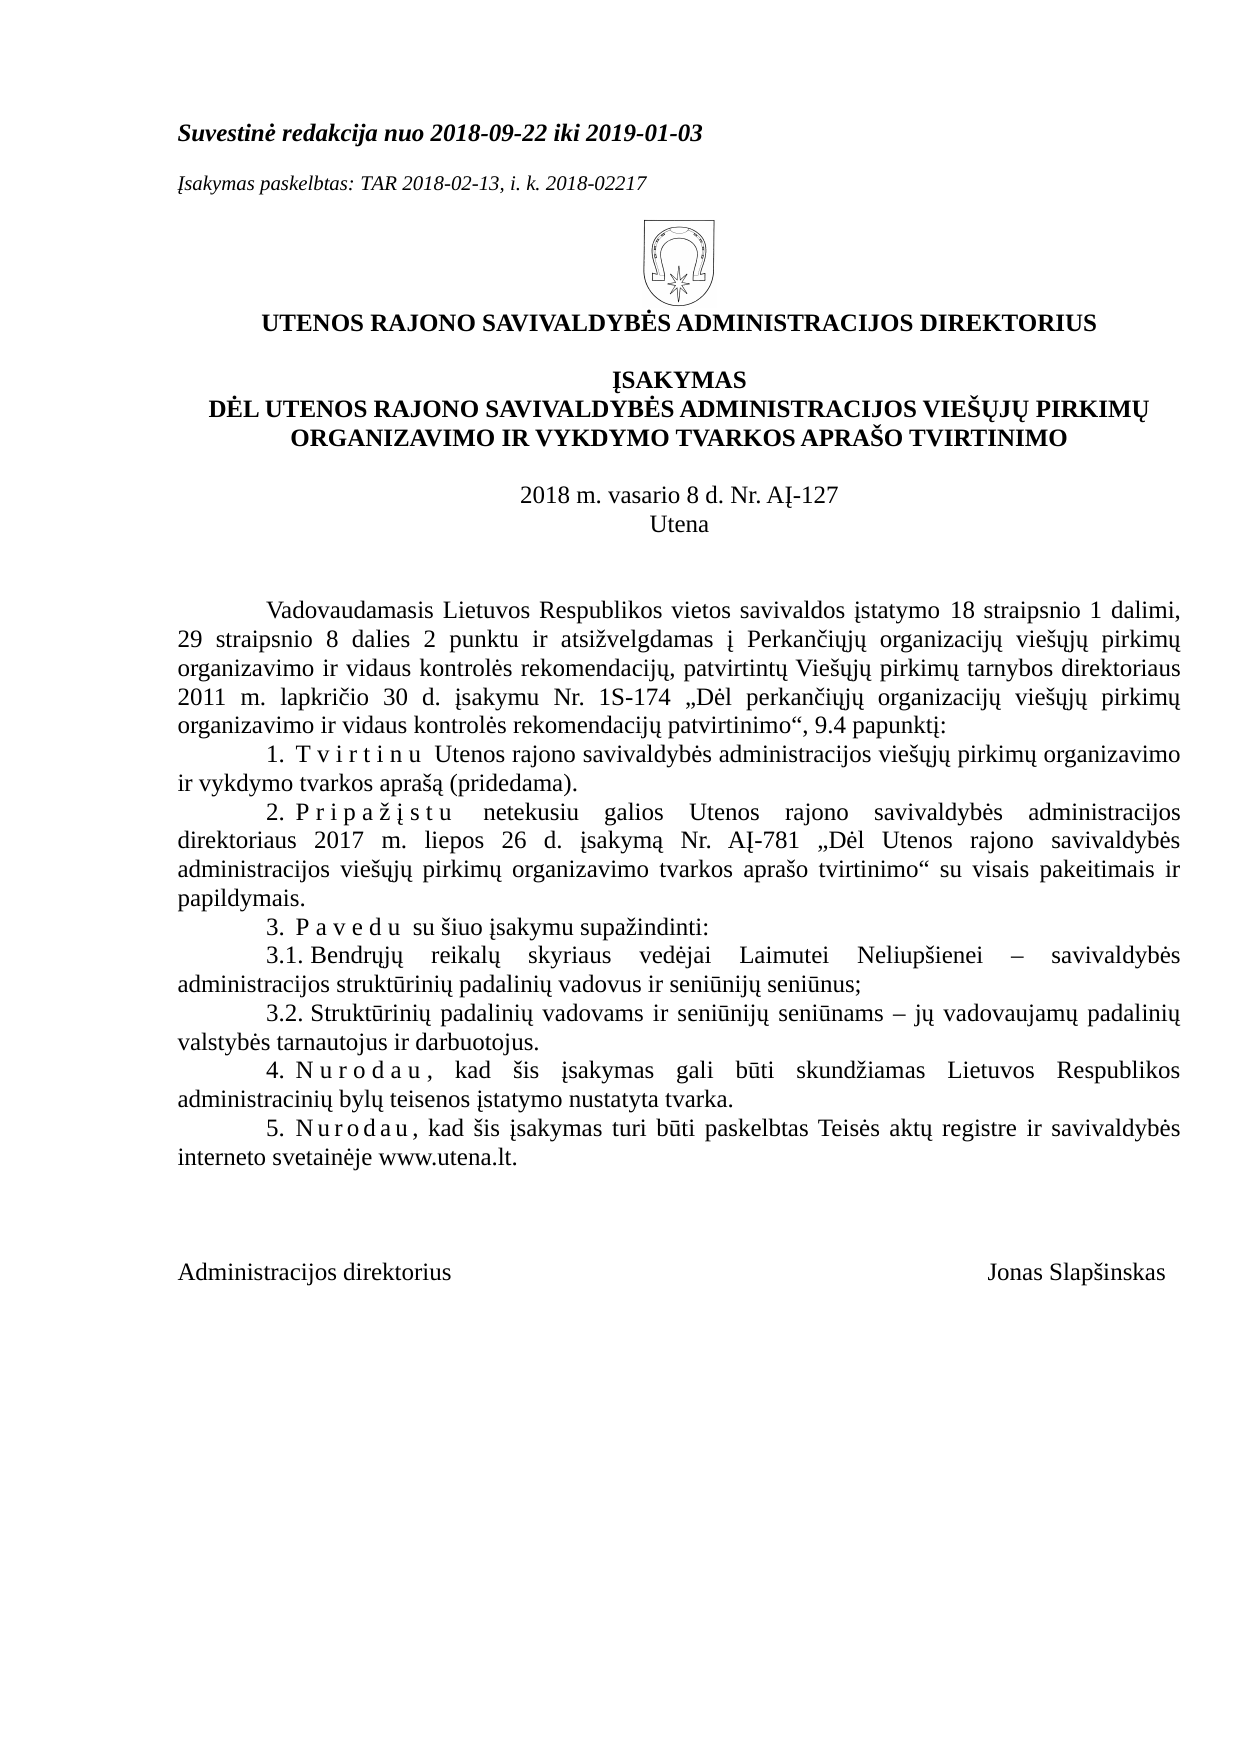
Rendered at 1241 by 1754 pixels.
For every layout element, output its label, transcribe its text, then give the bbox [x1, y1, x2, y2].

text Vadovaudamasis Lietuvos Respublikos vietos savivaldos įstatymo 18 straipsnio 1 dalimi, 29 straipsnio 8 dalies 2 punktu ir atsižvelgdamas į Perkančiųjų organizacijų viešųjų pirkimų organizavimo ir vidaus kontrolės rekomendacijų, patvirtintų Viešųjų pirkimų tarnybos direktoriaus 2011 m. lapkričio 30 d. įsakymu Nr. 1S-174 „Dėl perkančiųjų organizacijų viešųjų pirkimų organizavimo ir vidaus kontrolės rekomendacijų patvirtinimo“, 9.4 papunktį: [177, 595, 1181, 739]
text 2. Pripažįstu netekusiu galios Utenos rajono savivaldybės administracijos direktoriaus 2017 m. liepos 26 d. įsakymą Nr. AĮ-781 „Dėl Utenos rajono savivaldybės administracijos viešųjų pirkimų organizavimo tvarkos aprašo tvirtinimo“ su visais pakeitimais ir papildymais. [177, 797, 1181, 912]
text DĖL UTENOS RAJONO SAVIVALDYBĖS ADMINISTRACIJOS VIEŠŲJŲ PIRKIMŲ ORGANIZAVIMO IR VYKDYMO TVARKOS APRAŠO TVIRTINIMO [177, 394, 1181, 452]
text 3. Pavedu su šiuo įsakymu supažindinti: [177, 912, 1181, 940]
text Suvestinė redakcija nuo 2018-09-22 iki 2019-01-03 [177, 118, 1181, 147]
text 4. Nurodau, kad šis įsakymas gali būti skundžiamas Lietuvos Respublikos administracinių bylų teisenos įstatymo nustatyta tvarka. [177, 1055, 1181, 1113]
text 5. Nurodau, kad šis įsakymas turi būti paskelbtas Teisės aktų registre ir savivaldybės interneto svetainėje www.utena.lt. [177, 1113, 1181, 1170]
text ĮSAKYMAS [177, 365, 1181, 394]
text 1. Tvirtinu Utenos rajono savivaldybės administracijos viešųjų pirkimų organizavimo ir vykdymo tvarkos aprašą (pridedama). [177, 739, 1181, 797]
text 3.2. Struktūrinių padalinių vadovams ir seniūnijų seniūnams – jų vadovaujamų padalinių valstybės tarnautojus ir darbuotojus. [177, 998, 1181, 1055]
text Administracijos direktorius Jonas Slapšinskas [177, 1257, 1181, 1285]
text UTENOS RAJONO SAVIVALDYBĖS ADMINISTRACIJOS DIREKTORIUS [177, 308, 1181, 337]
text 2018 m. vasario 8 d. Nr. AĮ-127 [177, 480, 1181, 509]
text 3.1. Bendrųjų reikalų skyriaus vedėjai Laimutei Neliupšienei – savivaldybės administracijos struktūrinių padalinių vadovus ir seniūnijų seniūnus; [177, 940, 1181, 998]
text Utena [177, 509, 1181, 538]
text Įsakymas paskelbtas: TAR 2018-02-13, i. k. 2018-02217 [177, 171, 1181, 195]
